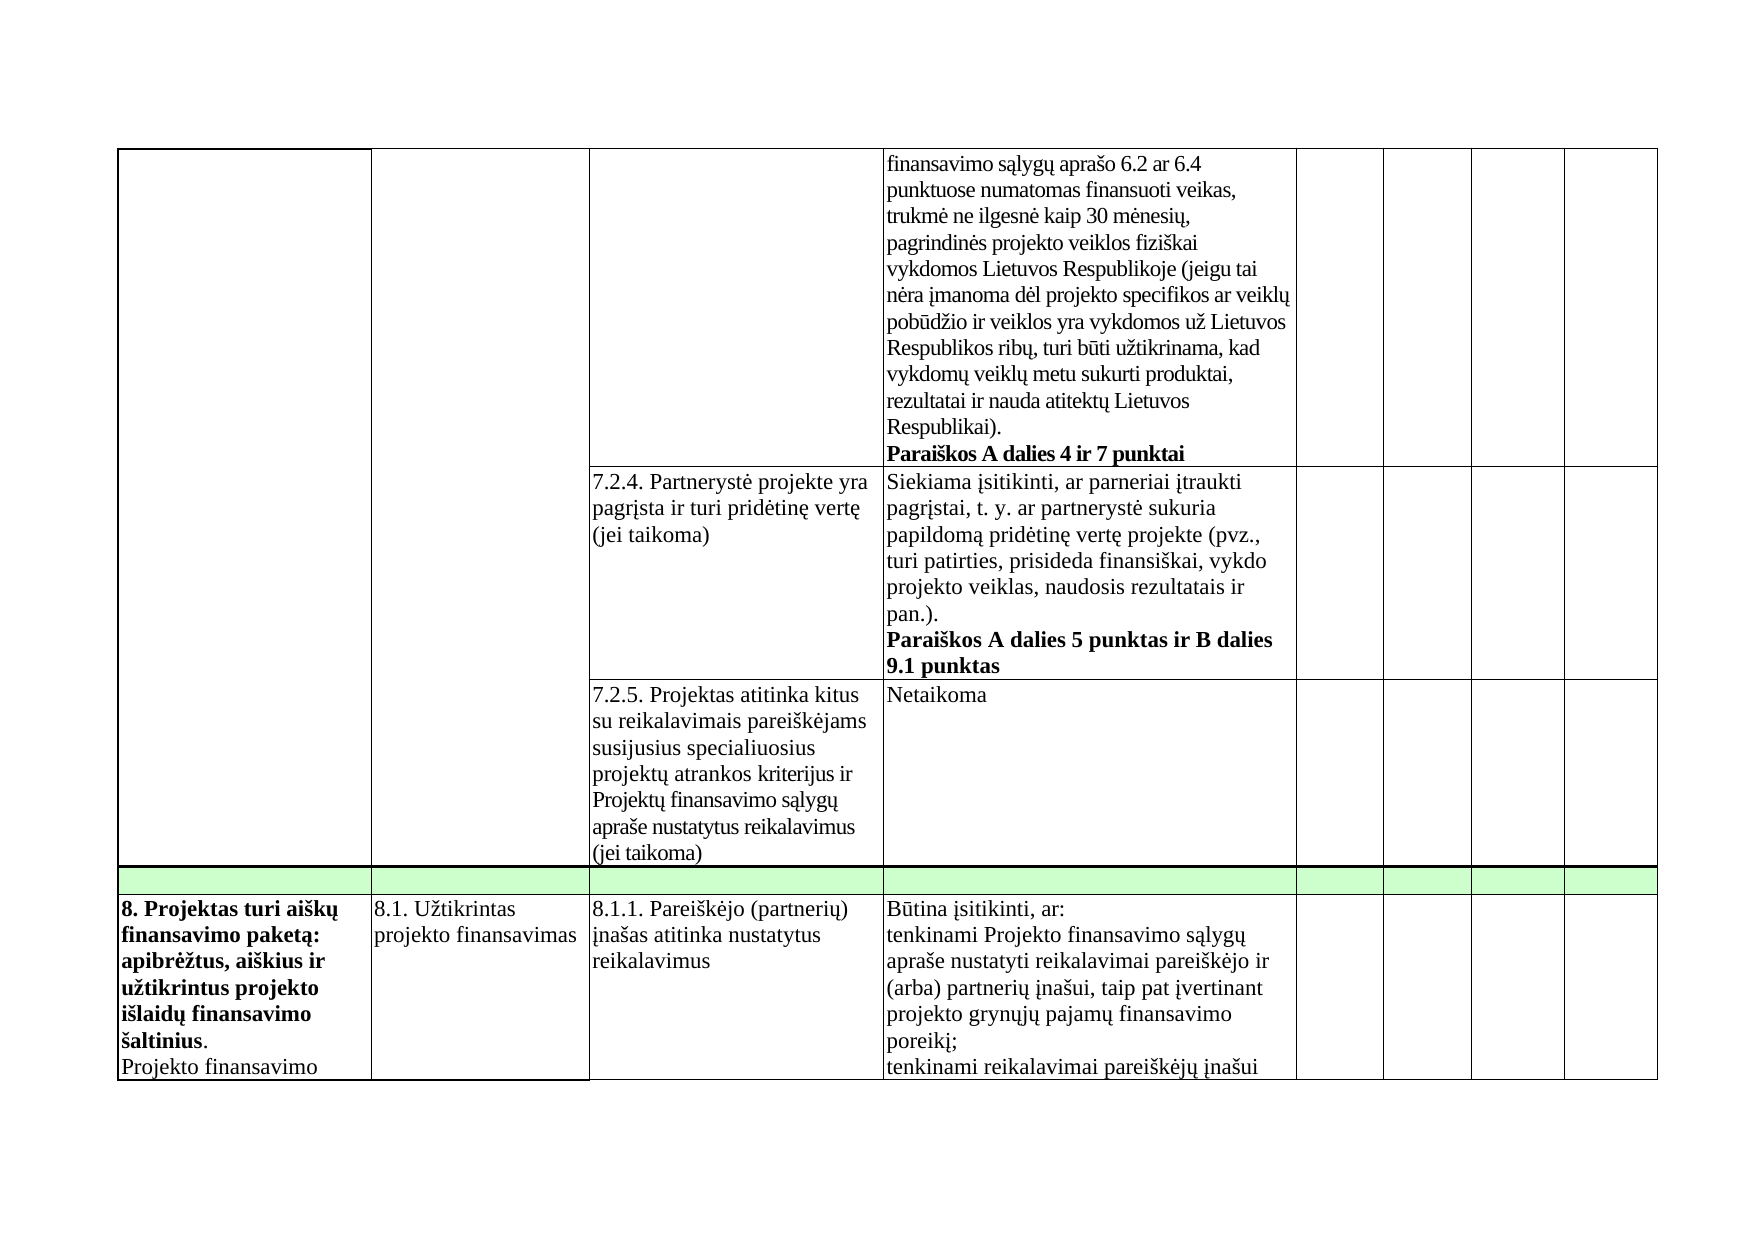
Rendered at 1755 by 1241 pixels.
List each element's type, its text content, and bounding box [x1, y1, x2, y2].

table_cell [1297, 895, 1383, 1079]
table_cell [1297, 149, 1383, 466]
table_cell [1565, 680, 1657, 865]
table_cell Būtina įsitikinti, ar: tenkinami Projekto finansavimo sąlygų apraše nustatyti reikalavimai pareiškėjo ir (arba) partnerių įnašui, taip pat įvertinant projekto grynųjų pajamų finansavimo poreikį; tenkinami reikalavimai pareiškėjų įnašui [884, 895, 1296, 1079]
table_cell [1297, 467, 1383, 679]
table_cell 8.1. Užtikrintas projekto finansavimas [372, 895, 589, 1079]
table_cell [590, 868, 883, 894]
table_cell finansavimo sąlygų aprašo 6.2 ar 6.4 punktuose numatomas finansuoti veikas, trukmė ne ilgesnė kaip 30 mėnesių, pagrindinės projekto veiklos fiziškai vykdomos Lietuvos Respublikoje (jeigu tai nėra įmanoma dėl projekto specifikos ar veiklų pobūdžio ir veiklos yra vykdomos už Lietuvos Respublikos ribų, turi būti užtikrinama, kad vykdomų veiklų metu sukurti produktai, rezultatai ir nauda atitektų Lietuvos Respublikai). Paraiškos A dalies 4 ir 7 punktai [884, 149, 1296, 466]
table_cell [1297, 868, 1383, 894]
table_cell [1384, 895, 1471, 1079]
table_cell [1472, 467, 1564, 679]
table_cell [884, 868, 1296, 894]
table_cell [119, 868, 371, 894]
table_cell [590, 149, 883, 466]
table_cell [1384, 680, 1471, 865]
table_cell [1384, 868, 1471, 894]
table_cell [1297, 680, 1383, 865]
table_cell 7.2.4. Partnerystė projekte yra pagrįsta ir turi pridėtinę vertę (jei taikoma) [590, 467, 883, 679]
table_cell Netaikoma [884, 680, 1296, 865]
table_cell 8. Projektas turi aiškų finansavimo paketą: apibrėžtus, aiškius ir užtikrintus projekto išlaidų finansavimo šaltinius. Projekto finansavimo [119, 895, 371, 1079]
table_cell [119, 150, 371, 865]
table_cell 8.1.1. Pareiškėjo (partnerių) įnašas atitinka nustatytus reikalavimus [590, 895, 883, 1079]
table_cell [1472, 895, 1564, 1079]
table_cell [372, 149, 589, 865]
table_cell [1384, 149, 1471, 466]
table_cell [1565, 868, 1657, 894]
table_cell 7.2.5. Projektas atitinka kitus su reikalavimais pareiškėjams susijusius specialiuosius projektų atrankos kriterijus ir Projektų finansavimo sąlygų apraše nustatytus reikalavimus (jei taikoma) [590, 680, 883, 865]
table_cell [1472, 868, 1564, 894]
table_cell [1565, 149, 1657, 466]
table_cell [1384, 467, 1471, 679]
table_cell Siekiama įsitikinti, ar parneriai įtraukti pagrįstai, t. y. ar partnerystė sukuria papildomą pridėtinę vertę projekte (pvz., turi patirties, prisideda finansiškai, vykdo projekto veiklas, naudosis rezultatais ir pan.). Paraiškos A dalies 5 punktas ir B dalies 9.1 punktas [884, 467, 1296, 679]
table_cell [372, 868, 589, 894]
table_cell [1565, 467, 1657, 679]
table_cell [1472, 680, 1564, 865]
table_cell [1565, 895, 1657, 1079]
table_cell [1472, 149, 1564, 466]
